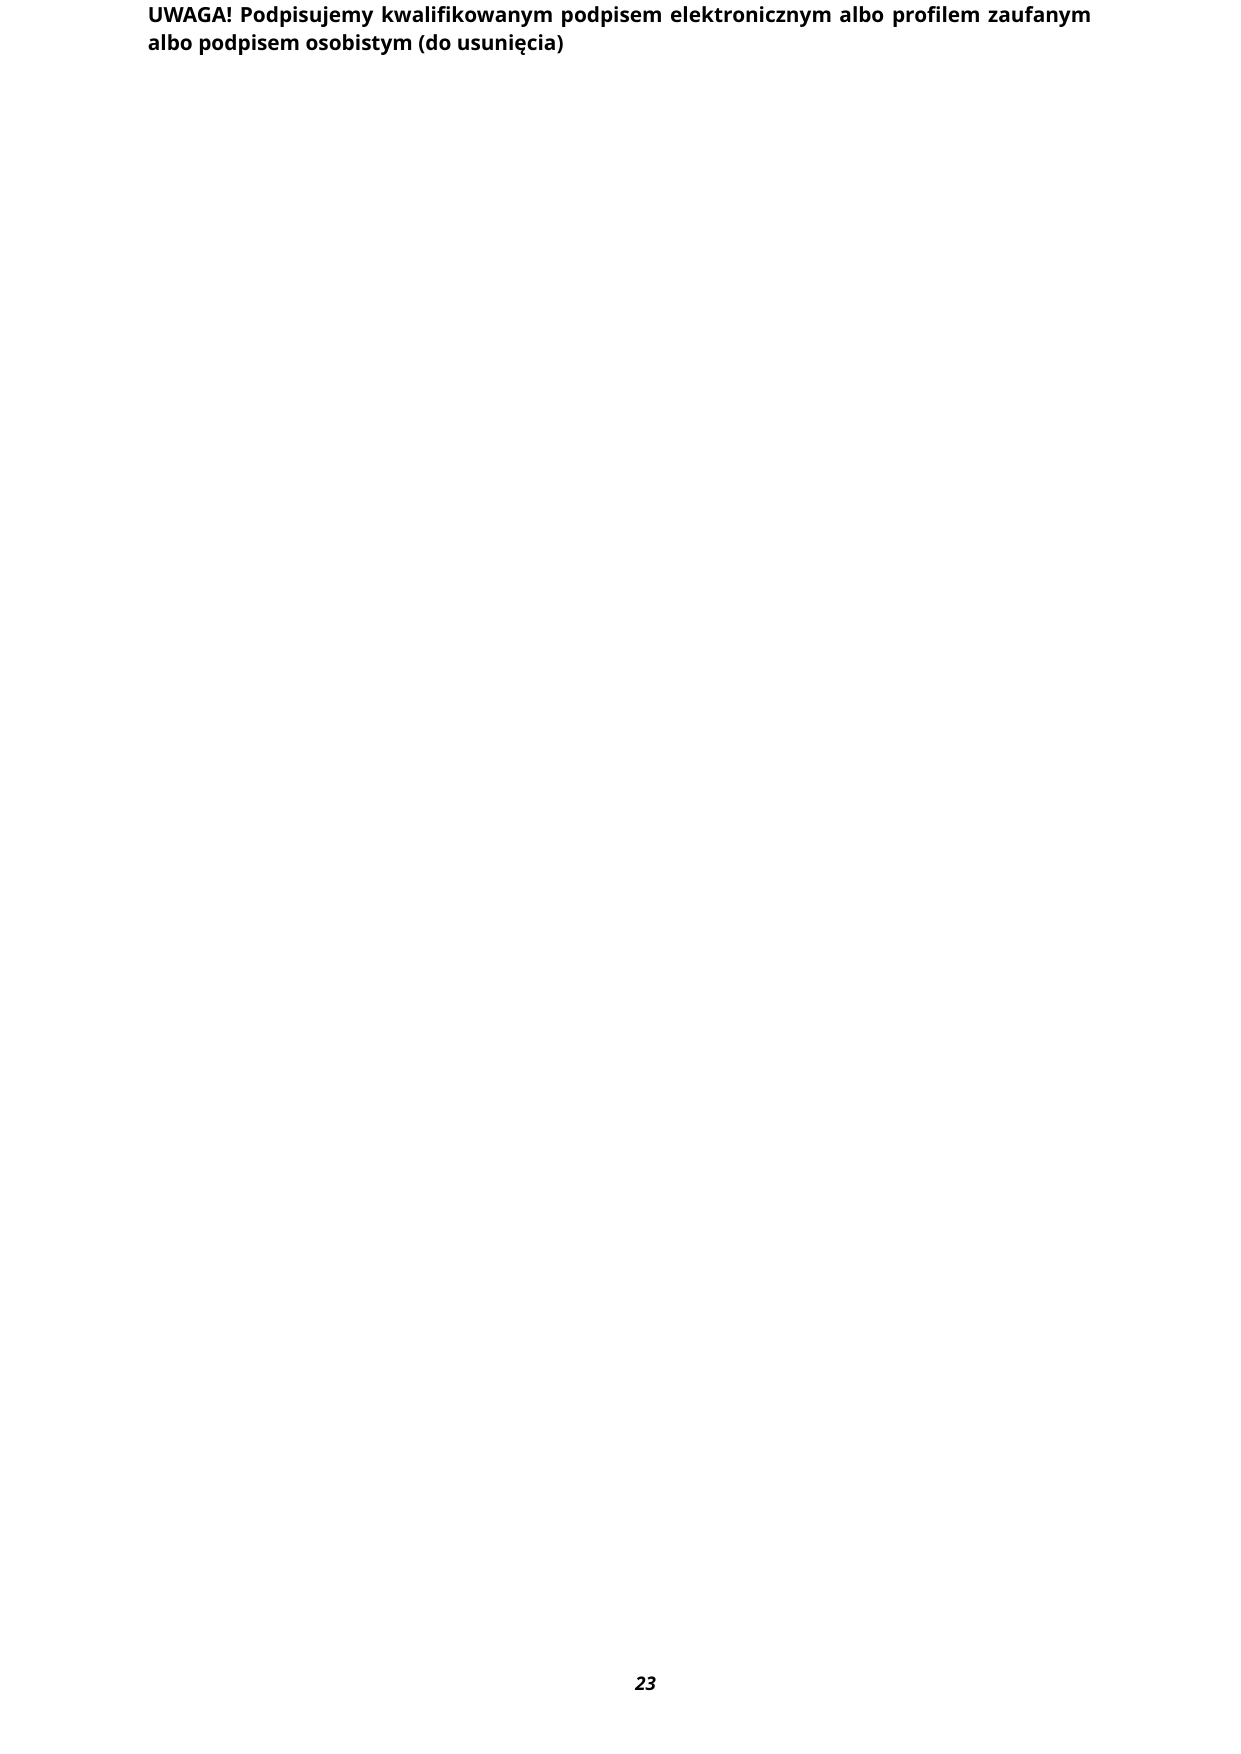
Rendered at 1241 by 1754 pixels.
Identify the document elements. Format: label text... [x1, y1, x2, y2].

text UWAGA! Podpisujemy kwalifikowanym podpisem elektronicznym albo profilem zaufanym albo podpisem osobistym (do usunięcia) [148, 0, 1092, 57]
